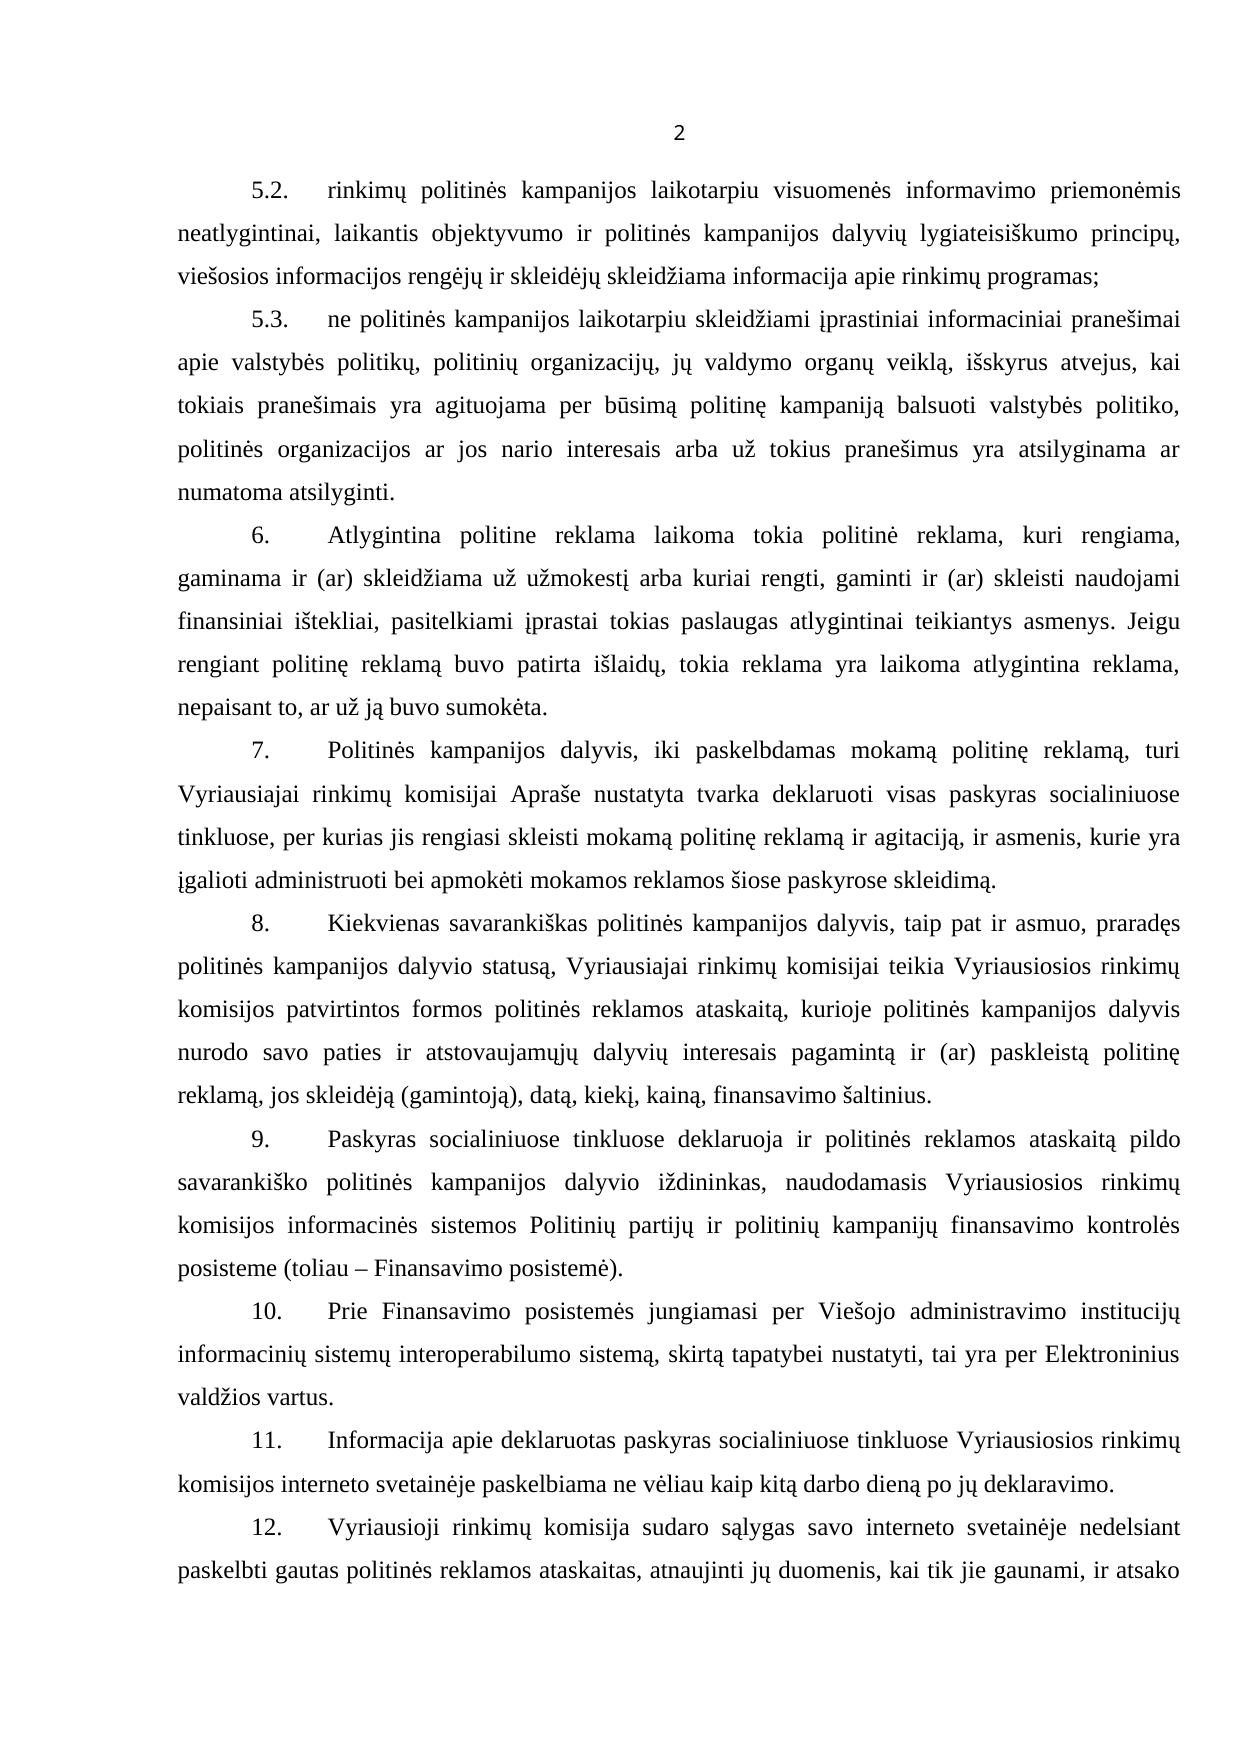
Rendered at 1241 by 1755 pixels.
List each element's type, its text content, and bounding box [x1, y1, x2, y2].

text 7. Politinės kampanijos dalyvis, iki paskelbdamas mokamą politinę reklamą, turi Vyriausiajai rinkimų komisijai Apraše nustatyta tvarka deklaruoti visas paskyras socialiniuose tinkluose, per kurias jis rengiasi skleisti mokamą politinę reklamą ir agitaciją, ir asmenis, kurie yra įgalioti administruoti bei apmokėti mokamos reklamos šiose paskyrose skleidimą. [177, 736, 1181, 894]
text 8. Kiekvienas savarankiškas politinės kampanijos dalyvis, taip pat ir asmuo, praradęs politinės kampanijos dalyvio statusą, Vyriausiajai rinkimų komisijai teikia Vyriausiosios rinkimų komisijos patvirtintos formos politinės reklamos ataskaitą, kurioje politinės kampanijos dalyvis nurodo savo paties ir atstovaujamųjų dalyvių interesais pagamintą ir (ar) paskleistą politinę reklamą, jos skleidėją (gamintoją), datą, kiekį, kainą, finansavimo šaltinius. [177, 908, 1181, 1109]
text 11. Informacija apie deklaruotas paskyras socialiniuose tinkluose Vyriausiosios rinkimų komisijos interneto svetainėje paskelbiama ne vėliau kaip kitą darbo dieną po jų deklaravimo. [177, 1426, 1181, 1497]
text 10. Prie Finansavimo posistemės jungiamasi per Viešojo administravimo institucijų informacinių sistemų interoperabilumo sistemą, skirtą tapatybei nustatyti, tai yra per Elektroninius valdžios vartus. [177, 1296, 1181, 1411]
text 12. Vyriausioji rinkimų komisija sudaro sąlygas savo interneto svetainėje nedelsiant paskelbti gautas politinės reklamos ataskaitas, atnaujinti jų duomenis, kai tik jie gaunami, ir atsako [177, 1512, 1181, 1584]
text 5.3. ne politinės kampanijos laikotarpiu skleidžiami įprastiniai informaciniai pranešimai apie valstybės politikų, politinių organizacijų, jų valdymo organų veiklą, išskyrus atvejus, kai tokiais pranešimais yra agituojama per būsimą politinę kampaniją balsuoti valstybės politiko, politinės organizacijos ar jos nario interesais arba už tokius pranešimus yra atsilyginama ar numatoma atsilyginti. [177, 304, 1181, 506]
text 9. Paskyras socialiniuose tinkluose deklaruoja ir politinės reklamos ataskaitą pildo savarankiško politinės kampanijos dalyvio iždininkas, naudodamasis Vyriausiosios rinkimų komisijos informacinės sistemos Politinių partijų ir politinių kampanijų finansavimo kontrolės posisteme (toliau – Finansavimo posistemė). [177, 1124, 1181, 1282]
text 6. Atlygintina politine reklama laikoma tokia politinė reklama, kuri rengiama, gaminama ir (ar) skleidžiama už užmokestį arba kuriai rengti, gaminti ir (ar) skleisti naudojami finansiniai ištekliai, pasitelkiami įprastai tokias paslaugas atlygintinai teikiantys asmenys. Jeigu rengiant politinę reklamą buvo patirta išlaidų, tokia reklama yra laikoma atlygintina reklama, nepaisant to, ar už ją buvo sumokėta. [177, 520, 1181, 721]
text 5.2. rinkimų politinės kampanijos laikotarpiu visuomenės informavimo priemonėmis neatlygintinai, laikantis objektyvumo ir politinės kampanijos dalyvių lygiateisiškumo principų, viešosios informacijos rengėjų ir skleidėjų skleidžiama informacija apie rinkimų programas; [177, 175, 1181, 290]
